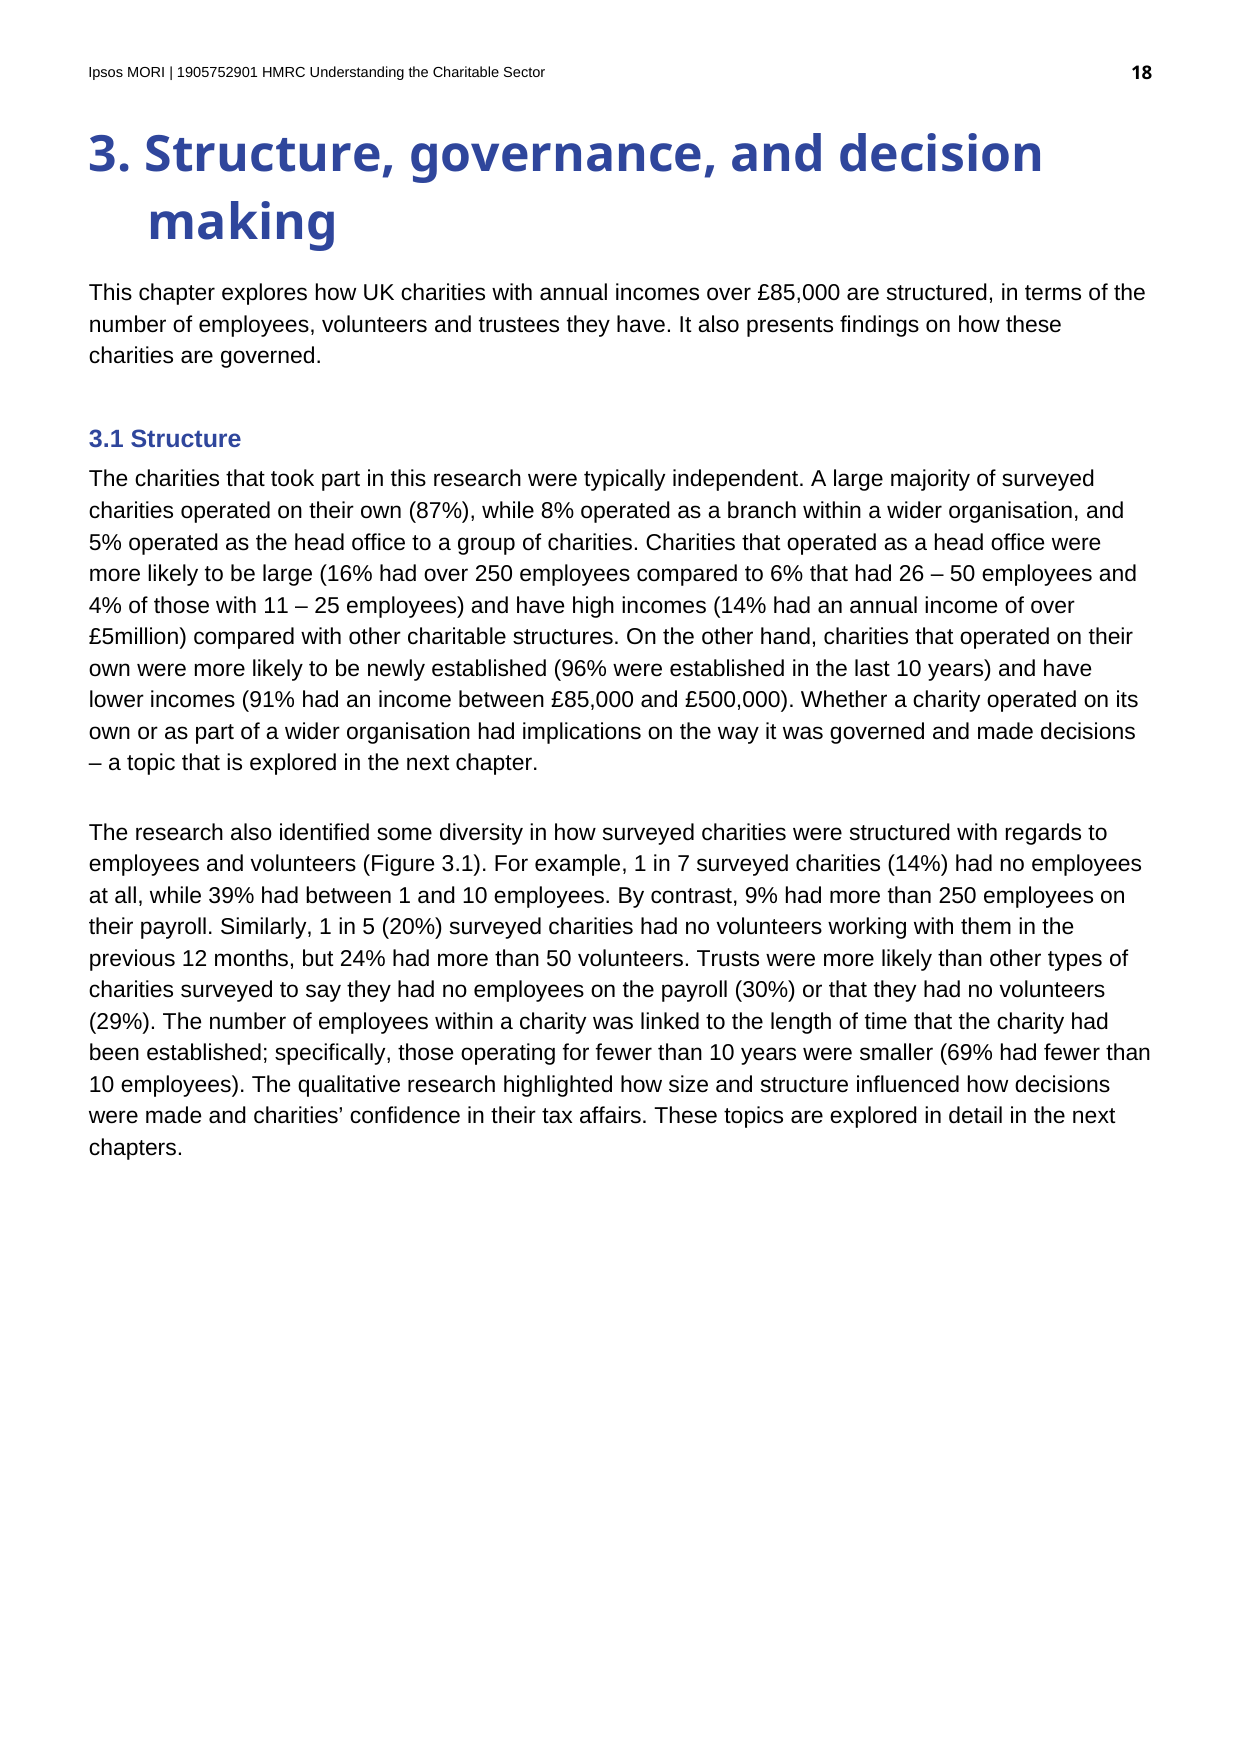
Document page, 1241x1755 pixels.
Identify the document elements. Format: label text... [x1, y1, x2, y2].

list This chapter explores how UK charities with annual incomes over £85,000 are structured, in terms of the number of employees, volunteers and trustees they have. It also presents findings on how these charities are governed. [89, 279, 1152, 369]
subtitle 3. Structure, governance, and decision making [89, 118, 1152, 254]
list The charities that took part in this research were typically independent. A large majority of surveyed charities operated on their own (87%), while 8% operated as a branch within a wider organisation, and 5% operated as the head office to a group of charities. Charities that operated as a head office were more likely to be large (16% had over 250 employees compared to 6% that had 26 – 50 employees and 4% of those with 11 – 25 employees) and have high incomes (14% had an annual income of over £5million) compared with other charitable structures. On the other hand, charities that operated on their own were more likely to be newly established (96% were established in the last 10 years) and have lower incomes (91% had an income between £85,000 and £500,000). Whether a charity operated on its own or as part of a wider organisation had implications on the way it was governed and made decisions – a topic that is explored in the next chapter. [89, 465, 1152, 776]
subtitle 3.1 Structure [89, 424, 1152, 453]
list The research also identified some diversity in how surveyed charities were structured with regards to employees and volunteers (Figure 3.1). For example, 1 in 7 surveyed charities (14%) had no employees at all, while 39% had between 1 and 10 employees. By contrast, 9% had more than 250 employees on their payroll. Similarly, 1 in 5 (20%) surveyed charities had no volunteers working with them in the previous 12 months, but 24% had more than 50 volunteers. Trusts were more likely than other types of charities surveyed to say they had no employees on the payroll (30%) or that they had no volunteers (29%). The number of employees within a charity was linked to the length of time that the charity had been established; specifically, those operating for fewer than 10 years were smaller (69% had fewer than 10 employees). The qualitative research highlighted how size and structure influenced how decisions were made and charities’ confidence in their tax affairs. These topics are explored in detail in the next chapters. [89, 818, 1152, 1160]
